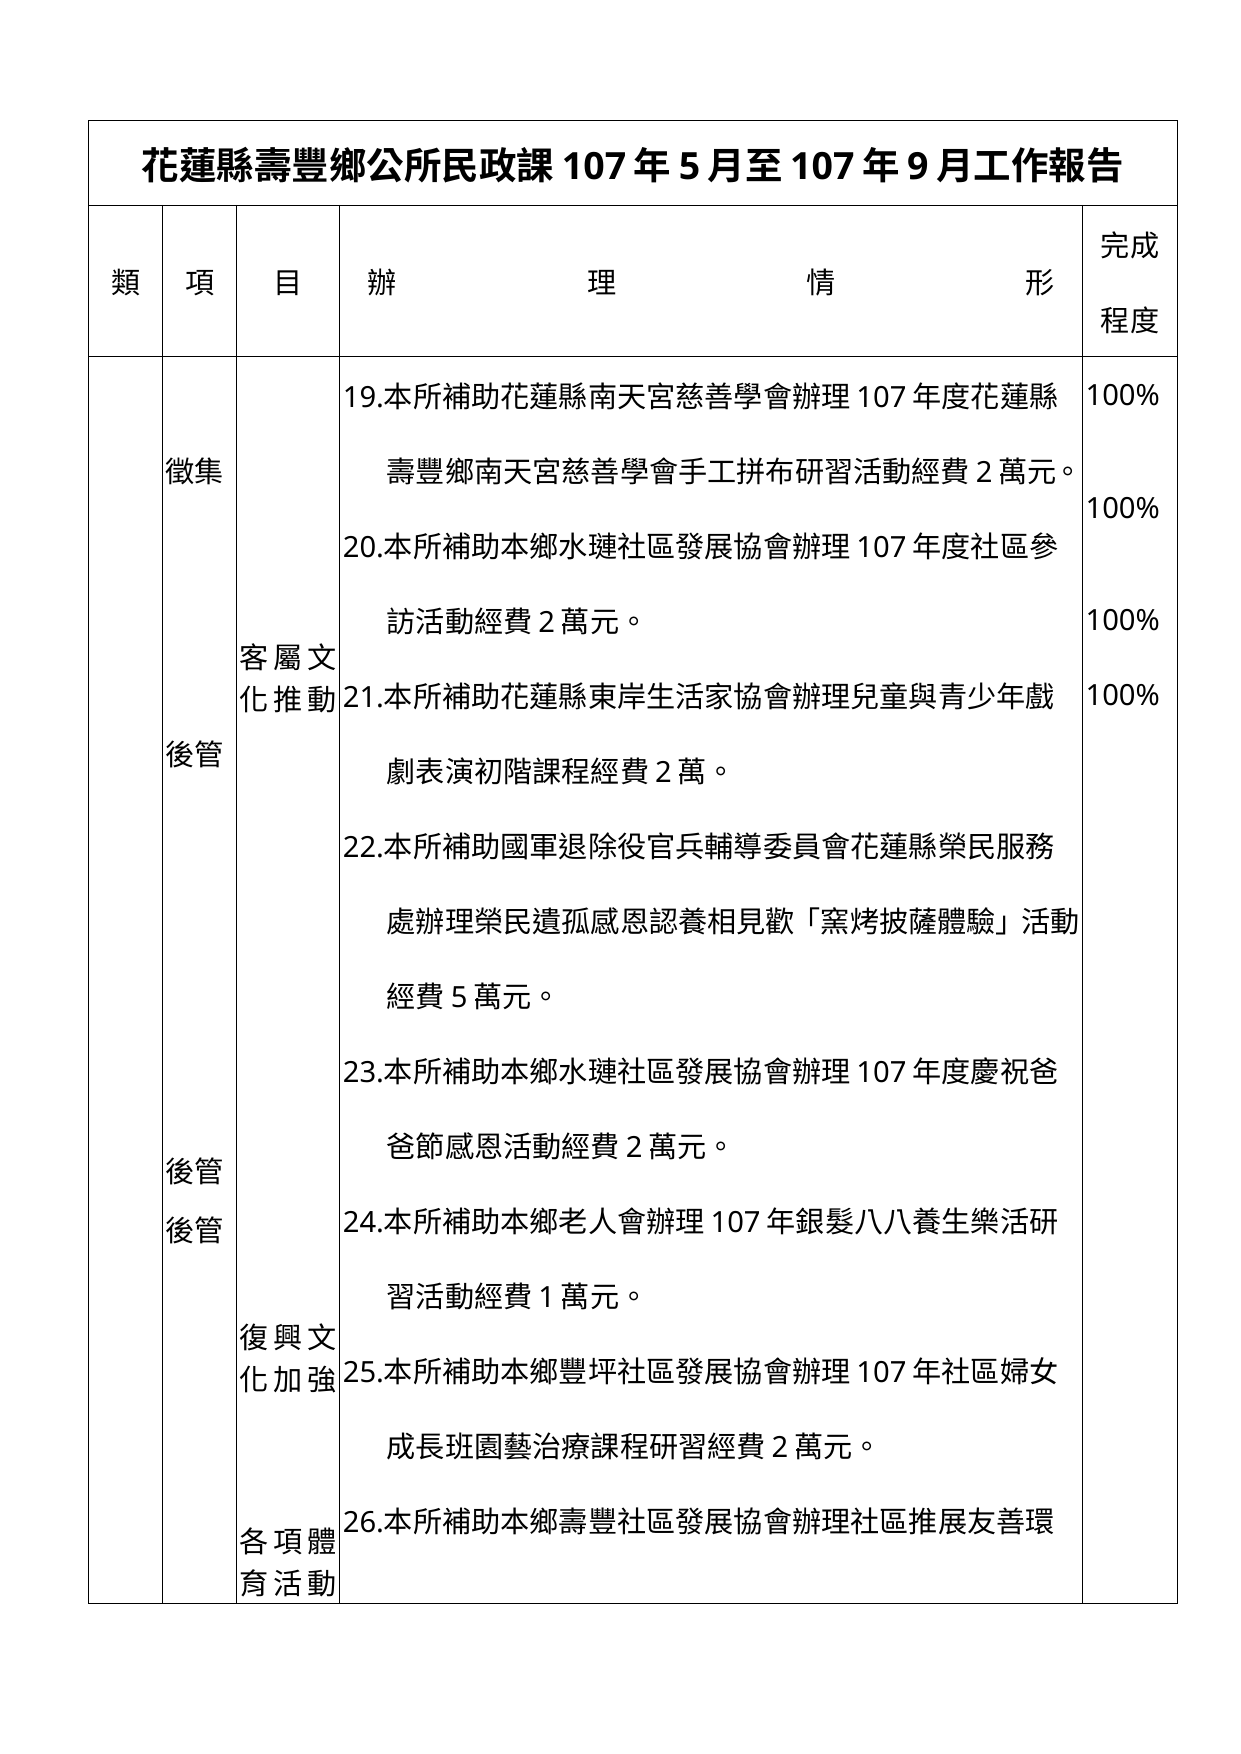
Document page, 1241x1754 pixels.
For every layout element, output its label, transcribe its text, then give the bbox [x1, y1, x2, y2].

table_cell 徵集 後管 後管 後管 [163, 357, 236, 1603]
table_cell 100% 100% 100% 100% [1083, 357, 1177, 1603]
table_cell 類 [89, 206, 162, 356]
table_cell 項 [163, 206, 236, 356]
table_cell 目 [237, 206, 339, 356]
table_cell [89, 357, 162, 1603]
table_cell 辦理情形 [340, 206, 1082, 356]
table_cell 客屬文化推動 復興文化加強 各項體育活動 [237, 357, 339, 1603]
table_cell 1.發揮村里組織功能、提升自我管理，加強辦理村辦公處 業務督導考核並貫徹村幹事服勤要點，提昇為民服務品 質。 2.督促各村每年召開二次村鄰長工作會報。 3.執行15村村里基層工作經費，107年度縣府每村14萬 8,000元，本所編列每村各5萬元。 4.辦理鄰長任期內死亡遺族慰問金1萬元發放事宜，計豐 山村2件、豐裡村、水璉村及平和村各1件。 5.辦理20屆村長107年度保險費補助3件計4萬1,004元，健檢費補助4件計4萬4,838元。 6.申請村長福利互助醫療補助案，溪口村長醫療補助1件、壽豐村長醫療補助1件、志學村長眷屬喪葬補助1件。 7.花蓮蓮縣政府補助樹湖米棧村活動中心興建工程設計規劃費及請照作業費計187萬元 8.國家發展委員會同意將樹湖米棧村活動中心興建工程同意列為C類經費2,400萬元，花東基金及中央補助90%，本鄉自籌配合款10%計240萬元。 1.申請花蓮縣政府補助經費及配合自籌款辦理107年度村鄰長政令宣導暨文康活動，於107年5月16-18日南台灣三日行。 2.轉發花蓮縣政府補助全鄉255人鄰長為民服務費4-9 月份二季計76萬5,000元。(每人每月500元) 1.每月第一、三週的星期一召開村幹事工作會報反應各村問題。 2.辦理各村鄰戶、行政區域調整及道路命名。 1.107年地方公職人員(五合一)選舉.受理候選人登記及審 查資格作業。 1.加強宣導鼓勵民眾參與。 2.輔導各協會強化守望相助能力及組織功能。 3.協助建立完善警報系統，維護社會治安防止暴力犯罪。 1.選定本鄉鹽寮社區發展協會作為107年度縣府評鑑社區，評鑑日期為107年4月19日，經評鑑後本所維持原評等為乙等、該社會發展協會評等為中間值。 2.定於107年7月份召開「花蓮縣壽豐鄉107年度社區發展協會幹部研習暨長期照顧服務講座」，會中由本所社區業務承辦人及本鄉衛生所同仁針對講座內容進行說明；另講座邀請本鄉各社區發展協會幹部及本鄉對長期照顧服務有興趣之團體參加，藉此提昇社區服務功能以及熟悉、瞭解長照政策。 4.爭取縣府補助本鄉月眉社區活動中心油漆工程費共計新臺幣4萬2,000元整，業於8月份核銷完竣。 5.爭取縣府補助本鄉米棧社區發展協會辦公室文書處理設備共計新臺幣4萬5,000元整（購置噴墨彩色印表機、辦公椅、七斗辦公桌及桌上型電腦），業於8月份核銷完竣。 6.精神倫理建設（鄉土文化民俗技藝之維護與發揚）。 1.107年4月至107年9月止，調解成立20件、調解不成 立25件，尚在調解中7件、合計調解案件受理計52件。 2.依據花蓮地檢署轉介辦理「緩起訴處分義務勞務執行 案」，本所協助本鄉民眾完成義務勞務執行3件。 3.協助民眾辦理法律扶助、諮商、非訟事件等民眾請託， 協助提供資料或轉介相關單位以解民困。 1.辦理8月23日吳全納骨堂中元節普渡法會活動。 2.辦理8月11日、9月9日中元節普渡開、關門儀式。 3.辦理9月8日壽豐公墓中元節普渡大眾廟法會。 4.辦理9月8日水璉公墓中元節普渡法會活動。 5.辦理9月5日路祭法會活動。 6.辦理申請遷葬證明書案計 6件。 7.辦理公墓管理申請公墓設施及納骨堂使用案件。 (1)公墓設施使用申請案件計9件。 (2)納骨堂使用申請案件計56件。 8.墓地、納骨堂規費收入如下： 5月:52萬4,400元。 6月:49萬9,600元。 7月:21萬2,800元。 8月:20萬7,600元。 9月:13萬1,600元。 合計:157萬6,000元。 1.辦理寺廟管理、組織章程、信徒大會等報請縣府核備工 作。 2.協助輔導寺廟合法化及各寺廟函轉通知。 3.辦理花蓮縣107年度全面換領寺廟登記證作業報府核備 。 1.107年7月9日瑪麗亞颱風成立災害應變中心防颱工作災害防救業務。 2.107年9月14日山竹颱風成立災害應變中心防颱工作災害防救業務務。 3. 107年8月15日配合消防局辦理應變管理資訊系統（EMIC）災情演練。 4.防災防救業務工作整備。 1.辦理107年5月7日度本鄉民防團隊教育訓練。 2.辦理107年度慶祝警察節活動慰問轄內警察人員。 1.107年5月10日（星期四）慶祝護士節致贈本鄉學校及衛生所護理人員禮品。 2.107年5月11日(星期五)上午9點到11點辦理本鄉母親節表揚模範母親及婆媳代表活動，本鄉推薦樹湖村李潘阿新為本鄉模範母親代表、推薦平和村模範婆媳李阿嬌、溫秀珍為本鄉模範婆媳代表。 3.107年6月畢業季致贈禮品鼓勵畢業生。 4.107年7月27日(星期五)上午9點到11點辦理本鄉父親節表揚模範父親代表活動，本鄉推薦水璉村劉文龍為本鄉模範父親代表。 5.107年9月12日（星期三）上午8時30分辦理鄉內語文暨寫作競賽。 6.107年9月21日(星期五)下午17時30分辦理慶祝107年中秋月圓人團圓聯歡活動，邀請6位歌星、9團在地團體表演。 7.107年9月19日（星期三）本所補助壽豐鄉教育會辦理壽豐鄉愛心模範教師表揚活動。 1.本所補助本鄉樹湖社區發展協會107年肉粽飄香慶端陽活動經費2萬元。 2.本所補助本鄉水璉社區發展協會辦理107年母親節溫馨五月情活動經費2萬元。 3.本所補助花蓮縣華德福教育學會辦理社區有教室、親子玩共學~~壽豐與華德福教育的美麗相遇計畫經費1萬元。 4.本所補助本鄉壽農社區發展協會辦理107年度社區知性活絡觀摩活動經費2萬5,000元。 5.本所補助平和吳全社區發展協會辦理107年度社區參訪活動經費2萬元。 6.本所補助本鄉壽豐社區發展協會辦理107年度社區參訪活動經費2萬元。 7.本所補助本鄉婦女會辦理107年萬粽齊聚慶端午經費8萬元。 8.本所補助本鄉志學社區發展協會辦理志學社區2018年粽葉飄香慶端午活動經費2萬元。 9.本所補助本鄉月眉社區發展協會辦理107年度『支持月眉部落自組月眉村隊龍舟賽』補助計畫經費2萬元。 10.本所補助中華民國優格文化教育推廣學會辦理花蓮縣壽豐鄉壽豐村社區照顧關懷據點107年度端午節慶祝活動經費2萬。 11.本所補助花蓮縣南天宮慈善學會辦理107年度端午節聯歡活動經費2萬元。 13.本所補助本鄉壽豐社區發展協會辦理107年慶祝端午節飄香送溫馨活動經費2萬元。 14.本所補助本鄉豐裡社區發展協會辦理107年度豐裡社區端午節聯誼活動-客庄端午飄粽香經費2萬元。 15.本所補助花蓮縣後備憲兵忠貞協會辦理107年度立川漁場親子活動暨交通安全及健康衛生講座經費4萬元。 16.本所補助花蓮縣觀光休閒產業協會辦理花蓮縣懷舊文化印象巡禮研習活動經費2萬元。 17.本所補助社團法人花蓮縣牛犁社區交流協會辦理豐田三村-端午節活動經費2萬元。 18.本所補助花蓮縣後備憲兵荷松協會辦理好山好水美麗家園-壽豐鯉魚潭淨灘公益活動經費4萬元。 19.本所補助花蓮縣南天宮慈善學會辦理107年度花蓮縣壽豐鄉南天宮慈善學會手工拼布研習活動經費2萬元。 20.本所補助本鄉水璉社區發展協會辦理107年度社區參訪活動經費2萬元。 21.本所補助花蓮縣東岸生活家協會辦理兒童與青少年戲劇表演初階課程經費2萬。 22.本所補助國軍退除役官兵輔導委員會花蓮縣榮民服務處辦理榮民遺孤感恩認養相見歡「窯烤披薩體驗」活動經費5萬元。 23.本所補助本鄉水璉社區發展協會辦理107年度慶祝爸爸節感恩活動經費2萬元。 24.本所補助本鄉老人會辦理107年銀髮八八養生樂活研習活動經費1萬元。 25.本所補助本鄉豐坪社區發展協會辦理107年社區婦女成長班園藝治療課程研習經費2萬元。 26.本所補助本鄉壽豐社區發展協會辦理社區推展友善環保宣導經費2萬元。 27.本所補助本鄉豐山農村再生促進會辦理107年冬至心圓仔情活動經費2萬元。 28.本所補助花蓮縣多族群環境綠能美化推展協會辦理107年「遠親不如近鄰守望相助大團圓」經費2萬元。 29.本所補助本鄉婦女會辦理探訪黃金蜆的故鄉活動經費2萬元。 30.本所補助本鄉樹湖愛鄉協進會辦理107年度樹湖社區工藝形象影音行銷推廣計畫經費2萬元。 31.本所補助本鄉豐山社區發展協會辦理手做糕餅研習活動2萬元。 32.本所花蓮縣鯉魚潭商圈發展協會辦理107年鯉魚潭淨潭、淨山活動經費2萬元。 33.本所補助花蓮縣鯉魚潭商圈發展協會辦理107年社區參訪暨自強活動經費2萬元。 34.本所補助本鄉平和吳全社區發展協會辦理107年社區媽媽舞蹈研習活動經費2萬元。 35.本所補助本鄉光榮社區發展協會辦理107年度秋之饗宴~月圓人團圓暨中秋夯肉聯歡晚會經費2萬元。 36.本所補助本鄉水璉社區發展協會辦理107年度中秋節慶活動經費2萬元。 37.本所補助本鄉月眉社區發展協會辦理107年度守護關懷老人及兒童暨村民中秋節聯歡晚會經費2萬元。 38.本所補助花蓮縣資訊應用發展協會辦理107下半年度吾愛吾鄉攝影研習活動經費2萬元。 39.本所補助本鄉平和吳全社區發展協會辦理107年度手工藝「帽子」研習活動經費2萬元。 40.本所補助本鄉壽豐社區發展協會辦理107年中秋節慶團圓活動經費2萬元。 41.本所補助本鄉老人會辦理107年度重陽健康活力活動經費1萬3,000元。 42.本所補助本鄉壽興老人會辦理107年度花蓮縣壽豐鄉壽興老人會「鄉長盃」槌球邀請賽經費2萬元。 43.本所補助花蓮縣華德福教育學會辦理歡慶重光社區教室秋季啟用慶典經費2萬元。 44.本所補助壽豐鄉教育會辦理107年度慶祝教師節暨愛心模範教師表揚大會活動經費9萬8仟元。 1.申請客家委員會補助辦理推行公事客語無障礙環境計 畫－客家生活館客語志工臨櫃服務107年2-11月經費10萬8,000元，自籌配合款1萬2000元。預計9月進行客家生活端頂漏水修繕工程，提前至8月底計畫結束。 2.配合花蓮縣政府推動及辦理各項客家事務業務。 3.客家委員會補助本鄉豐田客家廊道文化生活環境營造第二期工程續執行辦理。 4.配合花蓮縣政府辦理2018客鼓鳴心鼓王爭霸戰系列活動。 5.107年鄉長盃客家歌謠友誼賽活動，比賽日期於107年8月2日假壽豐老人會辦理完成。 配合辦理數位電視轉播站相關業務推動，本年度已爭取本縣府補助本所轉播站電費計新臺幣13萬3,000元整。 配合各項體育活動競賽及推展全民運動。 1.辦理健康保險業務截至107年09月30日止，申辦受理地區人口案件總計：152件 2.目前投保人數: (1)第五類: 361人。 (2)第六類:4,045人。 共計:4,406人。 1.107年4月至107年9月核發低收入戶家庭補助款共379 萬8400元。 2.107年5月28日（星期一）辦理發放低收入戶、中低收 入戶及身心障礙者〈端午節〉生活物質1260人。 3.107年9月18日（星期二）辦理發放低收入戶、中低收 入戶及身心障礙者〈中秋節〉生活物質1299人。 1.依「馬上關懷」急難救助作業要點辦理各村急難救助。 符合馬上關懷救助者，給予撥發急難救助金計5萬元。 1.107年04月至107年9月核發身心障礙者生活津貼，共1688萬0053元整。 2.107年04月至107年9月身心障礙生活補助共3283件。 3.107年04月至107年9月身心障礙托育養護補助計10件。 4.承辦身心障礙鑑定手冊補換發事宜、身心障礙輔助器具補助、核發身心障礙停車識別證，隨到隨辦。 5.每月5日至20日辦理老人及身心障礙者福利乘車票換發現金事宜，107年04月至107年9月份共辦理993件，換發款共26萬1848元。 6.107年04月至107年9月核發老人生活津貼共789 件合計532萬8507元整。 1.辦理三七五租約案及糾紛調處查詢、繼承、異動相關 業務。 2.辦理公地佃租相關業務及每季提報4項報表。 3.會同農業課辦理農業使用、容許使用、公有地勘查及會勘紀錄會辦。 4.辦理非都市計畫土地違規查報及現地會勘。 5.辦理公有土地撥用及業務2件(4地號)。 6.配合內政部營建署辦理國土利用監測整合作業3件。 1.預計107年10月6日辦理89年次及齡男子名冊轉錄及兵籍調查資料建檔作業。 2.辦理75至88年次役男徵兵檢查計19人、複檢4人。 3.辦理80至88 年次役男軍種兵科抽籤及登錄作業計23人。 4.83~90年次出生役男申請暑假分階段常備兵役軍事訓練 預計於107年10月16日至107年11月15日開放申請。 1.辦理107年度役男申請家庭因素替代役2人，體位因素替代役0人。 1.辦理常備兵、補充兵、替代役徵集入營作業計12梯次 25人。 1.辦理役男異動管理作業計8人。 2.辦理役男在學、消滅緩徵建檔作業計8人。 3.辦理役男申請出境0人次、申請服役證明0人次。 4.辦理役男申請免役證書12件、禁役證書0件，合計3人次。 1.辦理補充兵107年清查及補正作業。 2.全鄉現列管補充兵人數計2人。 1.辦理入營常備兵、替代役等家況調查46人。 2.辦理107年度端、秋節列級家屬生活扶助計0戶。 1.辦理107端、秋節公傷殘退伍軍人慰問金共2員，金額2萬2,000元。 1.辦理歸鄉報到43人次 2.遷出、遷入及住址變更、姓名變更等異動事項，每日依戶政通報辦理並呈報縣府及後備指揮部。 3.辦理五款緩召案計0人。 4.辦理替代役歸鄉報到及各項異動事宜計43人次。 [340, 357, 1082, 1603]
table_header 花蓮縣壽豐鄉公所民政課107年5月至107年9月工作報告 [89, 121, 1177, 205]
table_cell 完成 程度 [1083, 206, 1177, 356]
